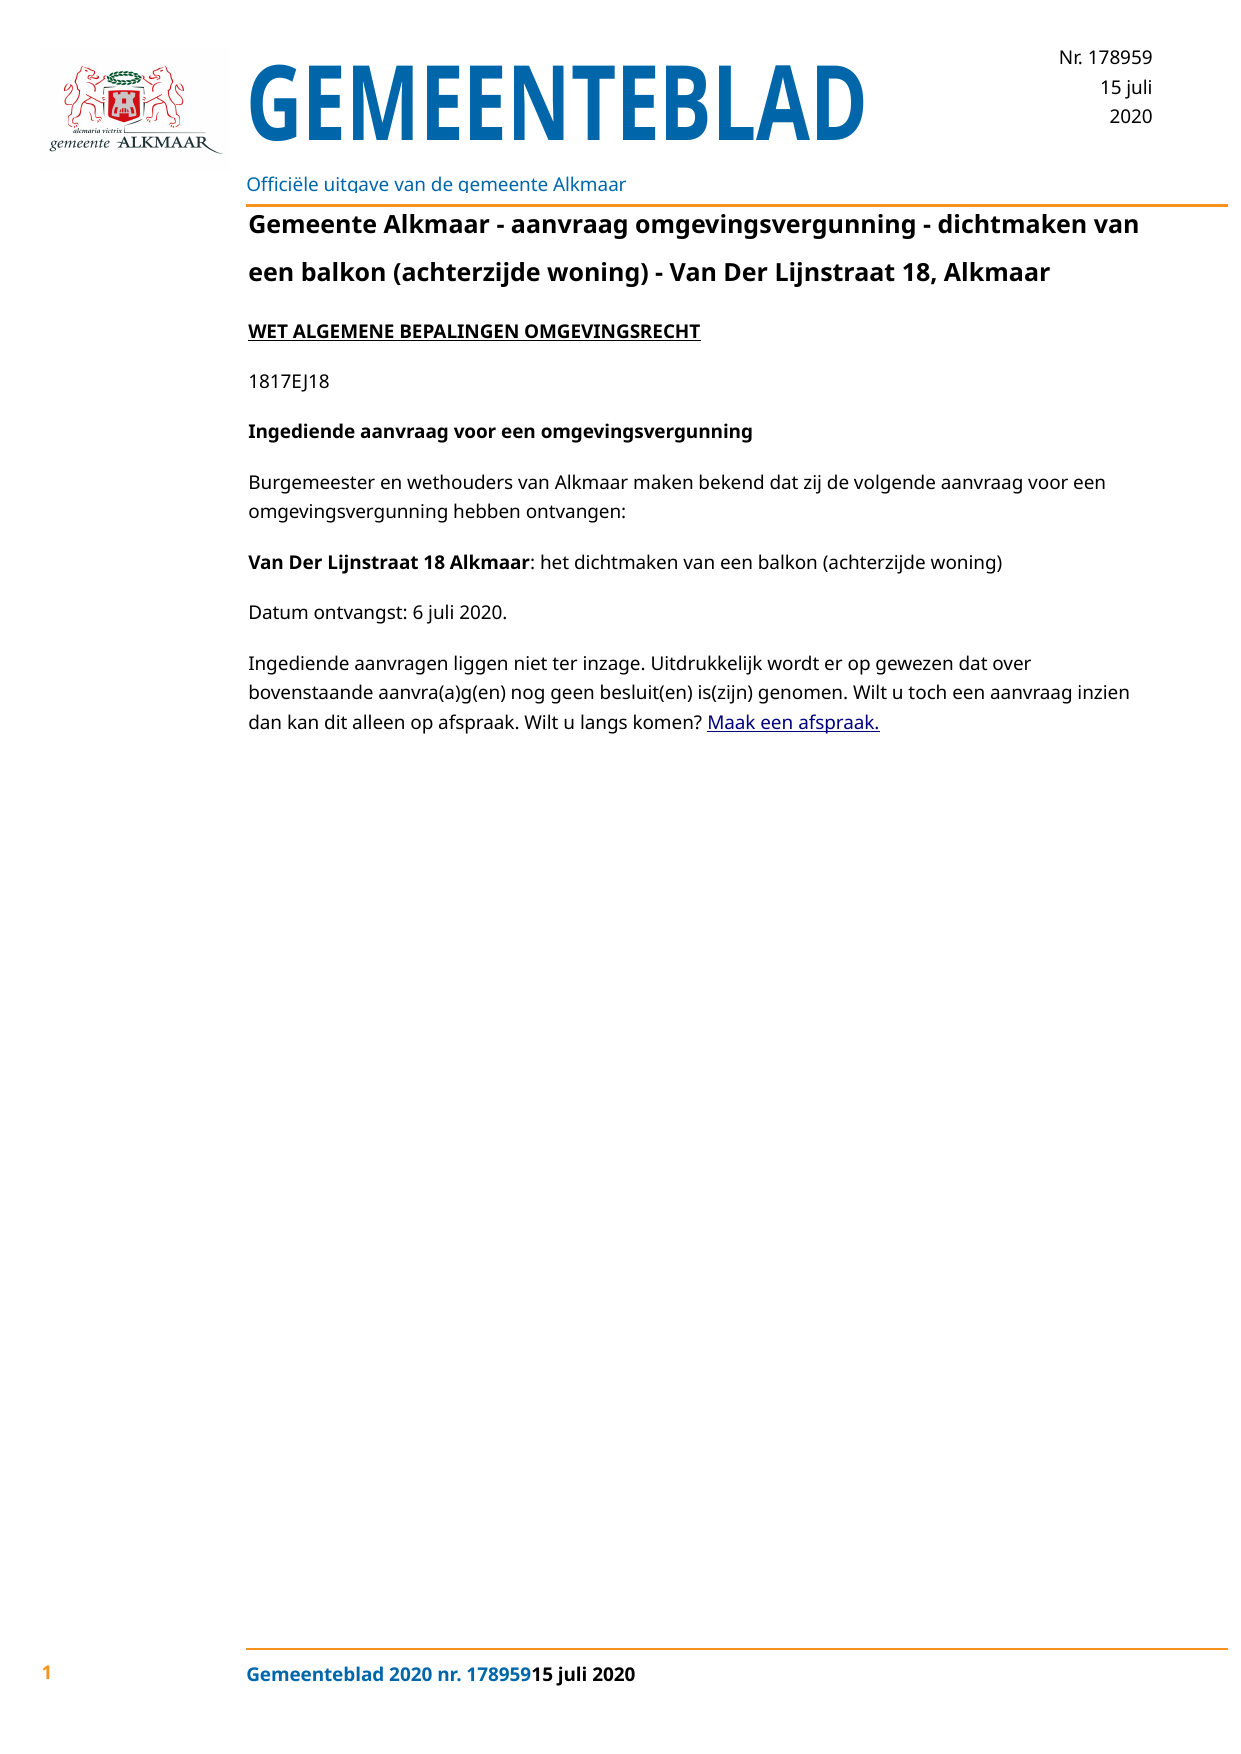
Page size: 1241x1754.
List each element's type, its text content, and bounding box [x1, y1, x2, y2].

text Burgemeester en wethouders van Alkmaar maken bekend dat zij de volgende aanvraag voor een omgevingsvergunning hebben ontvangen: [248, 469, 1152, 524]
text Van Der Lijnstraat 18 Alkmaar: het dichtmaken van een balkon (achterzijde woning) [248, 549, 1152, 575]
text Gemeente Alkmaar - aanvraag omgevingsvergunning - dichtmaken van een balkon (achterzijde woning) - Van Der Lijnstraat 18, Alkmaar [248, 207, 1152, 288]
text 1817EJ18 [248, 368, 1152, 394]
text Ingediende aanvragen liggen niet ter inzage. Uitdrukkelijk wordt er op gewezen dat over bovenstaande aanvra(a)g(en) nog geen besluit(en) is(zijn) genomen. Wilt u toch een aanvraag inzien dan kan dit alleen op afspraak. Wilt u langs komen? Maak een afspraak. [248, 650, 1152, 735]
text Ingediende aanvraag voor een omgevingsvergunning [248, 419, 1152, 444]
text Datum ontvangst: 6 juli 2020. [248, 599, 1152, 625]
text WET ALGEMENE BEPALINGEN OMGEVINGSRECHT [248, 318, 1152, 344]
picture [41, 47, 231, 172]
